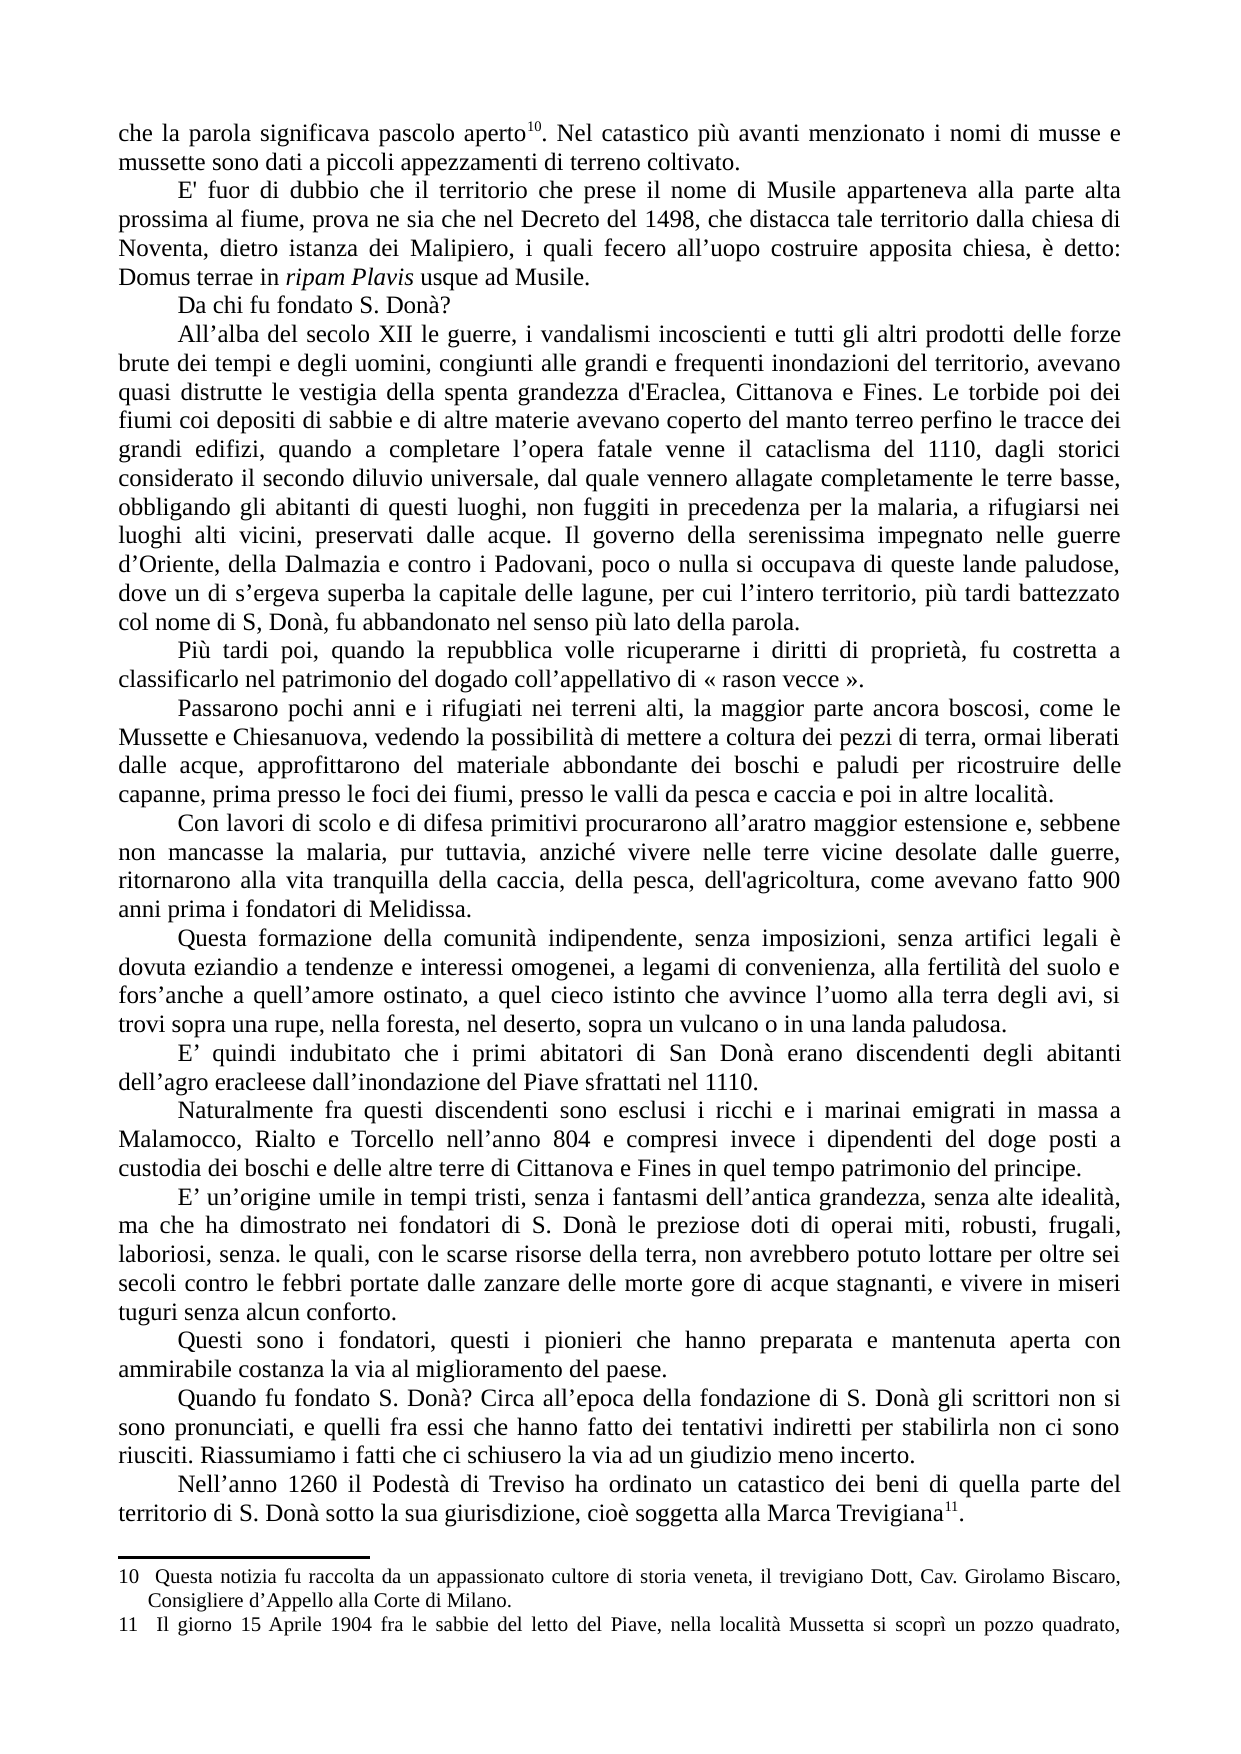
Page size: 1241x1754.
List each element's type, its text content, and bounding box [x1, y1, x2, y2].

subtitle Questa notizia fu raccolta da un appassionato cultore di storia veneta, il trevigiano Dott, Cav. Girolamo Biscaro, Consigliere d’Appello alla Corte di Milano. [118, 1563, 1122, 1612]
text All’alba del secolo XII le guerre, i vandalismi incoscienti e tutti gli altri prodotti delle forze brute dei tempi e degli uomini, congiunti alle grandi e frequenti inondazioni del territorio, avevano quasi distrutte le vestigia della spenta grandezza d'Eraclea, Cittanova e Fines. Le torbide poi dei fiumi coi depositi di sabbie e di altre materie avevano coperto del manto terreo perfino le tracce dei grandi edifizi, quando a completare l’opera fatale venne il cataclisma del 1110, dagli storici considerato il secondo diluvio universale, dal quale vennero allagate completamente le terre basse, obbligando gli abitanti di questi luoghi, non fuggiti in precedenza per la malaria, a rifugiarsi nei luoghi alti vicini, preservati dalle acque. Il governo della serenissima impegnato nelle guerre d’Oriente, della Dalmazia e contro i Padovani, poco o nulla si occupava di queste lande paludose, dove un di s’ergeva superba la capitale delle lagune, per cui l’intero territorio, più tardi battezzato col nome di S, Donà, fu abbandonato nel senso più lato della parola. [118, 319, 1122, 636]
text Questa formazione della comunità indipendente, senza imposizioni, senza artifici legali è dovuta eziandio a tendenze e interessi omogenei, a legami di convenienza, alla fertilità del suolo e fors’anche a quell’amore ostinato, a quel cieco istinto che avvince l’uomo alla terra degli avi, si trovi sopra una rupe, nella foresta, nel deserto, sopra un vulcano o in una landa paludosa. [118, 923, 1122, 1038]
text E’ quindi indubitato che i primi abitatori di San Donà erano discendenti degli abitanti dell’agro eracleese dall’inondazione del Piave sfrattati nel 1110. [118, 1038, 1122, 1096]
text Nell’anno 1260 il Podestà di Treviso ha ordinato un catastico dei beni di quella parte del territorio di S. Donà sotto la sua giurisdizione, cioè soggetta alla Marca Trevigiana. [118, 1469, 1122, 1527]
subtitle Il giorno 15 Aprile 1904 fra le sabbie del letto del Piave, nella località Mussetta si scoprì un pozzo quadrato, [118, 1612, 1122, 1636]
text E’ un’origine umile in tempi tristi, senza i fantasmi dell’antica grandezza, senza alte idealità, ma che ha dimostrato nei fondatori di S. Donà le preziose doti di operai miti, robusti, frugali, laboriosi, senza. le quali, con le scarse risorse della terra, non avrebbero potuto lottare per oltre sei secoli contro le febbri portate dalle zanzare delle morte gore di acque stagnanti, e vivere in miseri tuguri senza alcun conforto. [118, 1182, 1122, 1326]
text Più tardi poi, quando la repubblica volle ricuperarne i diritti di proprietà, fu costretta a classificarlo nel patrimonio del dogado coll’appellativo di « rason vecce ». [118, 636, 1122, 693]
text Questi sono i fondatori, questi i pionieri che hanno preparata e mantenuta aperta con ammirabile costanza la via al miglioramento del paese. [118, 1326, 1122, 1383]
text che la parola significava pascolo aperto. Nel catastico più avanti menzionato i nomi di musse e mussette sono dati a piccoli appezzamenti di terreno coltivato. [118, 118, 1122, 176]
text Con lavori di scolo e di difesa primitivi procurarono all’aratro maggior estensione e, sebbene non mancasse la malaria, pur tuttavia, anziché vivere nelle terre vicine desolate dalle guerre, ritornarono alla vita tranquilla della caccia, della pesca, dell'agricoltura, come avevano fatto 900 anni prima i fondatori di Melidissa. [118, 808, 1122, 923]
text Quando fu fondato S. Donà? Circa all’epoca della fondazione di S. Donà gli scrittori non si sono pronunciati, e quelli fra essi che hanno fatto dei tentativi indiretti per stabilirla non ci sono riusciti. Riassumiamo i fatti che ci schiusero la via ad un giudizio meno incerto. [118, 1383, 1122, 1469]
text E' fuor di dubbio che il territorio che prese il nome di Musile apparteneva alla parte alta prossima al fiume, prova ne sia che nel Decreto del 1498, che distacca tale territorio dalla chiesa di Noventa, dietro istanza dei Malipiero, i quali fecero all’uopo costruire apposita chiesa, è detto: Domus terrae in ripam Plavis usque ad Musile. [118, 176, 1122, 291]
text Naturalmente fra questi discendenti sono esclusi i ricchi e i marinai emigrati in massa a Malamocco, Rialto e Torcello nell’anno 804 e compresi invece i dipendenti del doge posti a custodia dei boschi e delle altre terre di Cittanova e Fines in quel tempo patrimonio del principe. [118, 1096, 1122, 1182]
text Da chi fu fondato S. Donà? [118, 291, 1122, 319]
text Passarono pochi anni e i rifugiati nei terreni alti, la maggior parte ancora boscosi, come le Mussette e Chiesanuova, vedendo la possibilità di mettere a coltura dei pezzi di terra, ormai liberati dalle acque, approfittarono del materiale abbondante dei boschi e paludi per ricostruire delle capanne, prima presso le foci dei fiumi, presso le valli da pesca e caccia e poi in altre località. [118, 693, 1122, 808]
